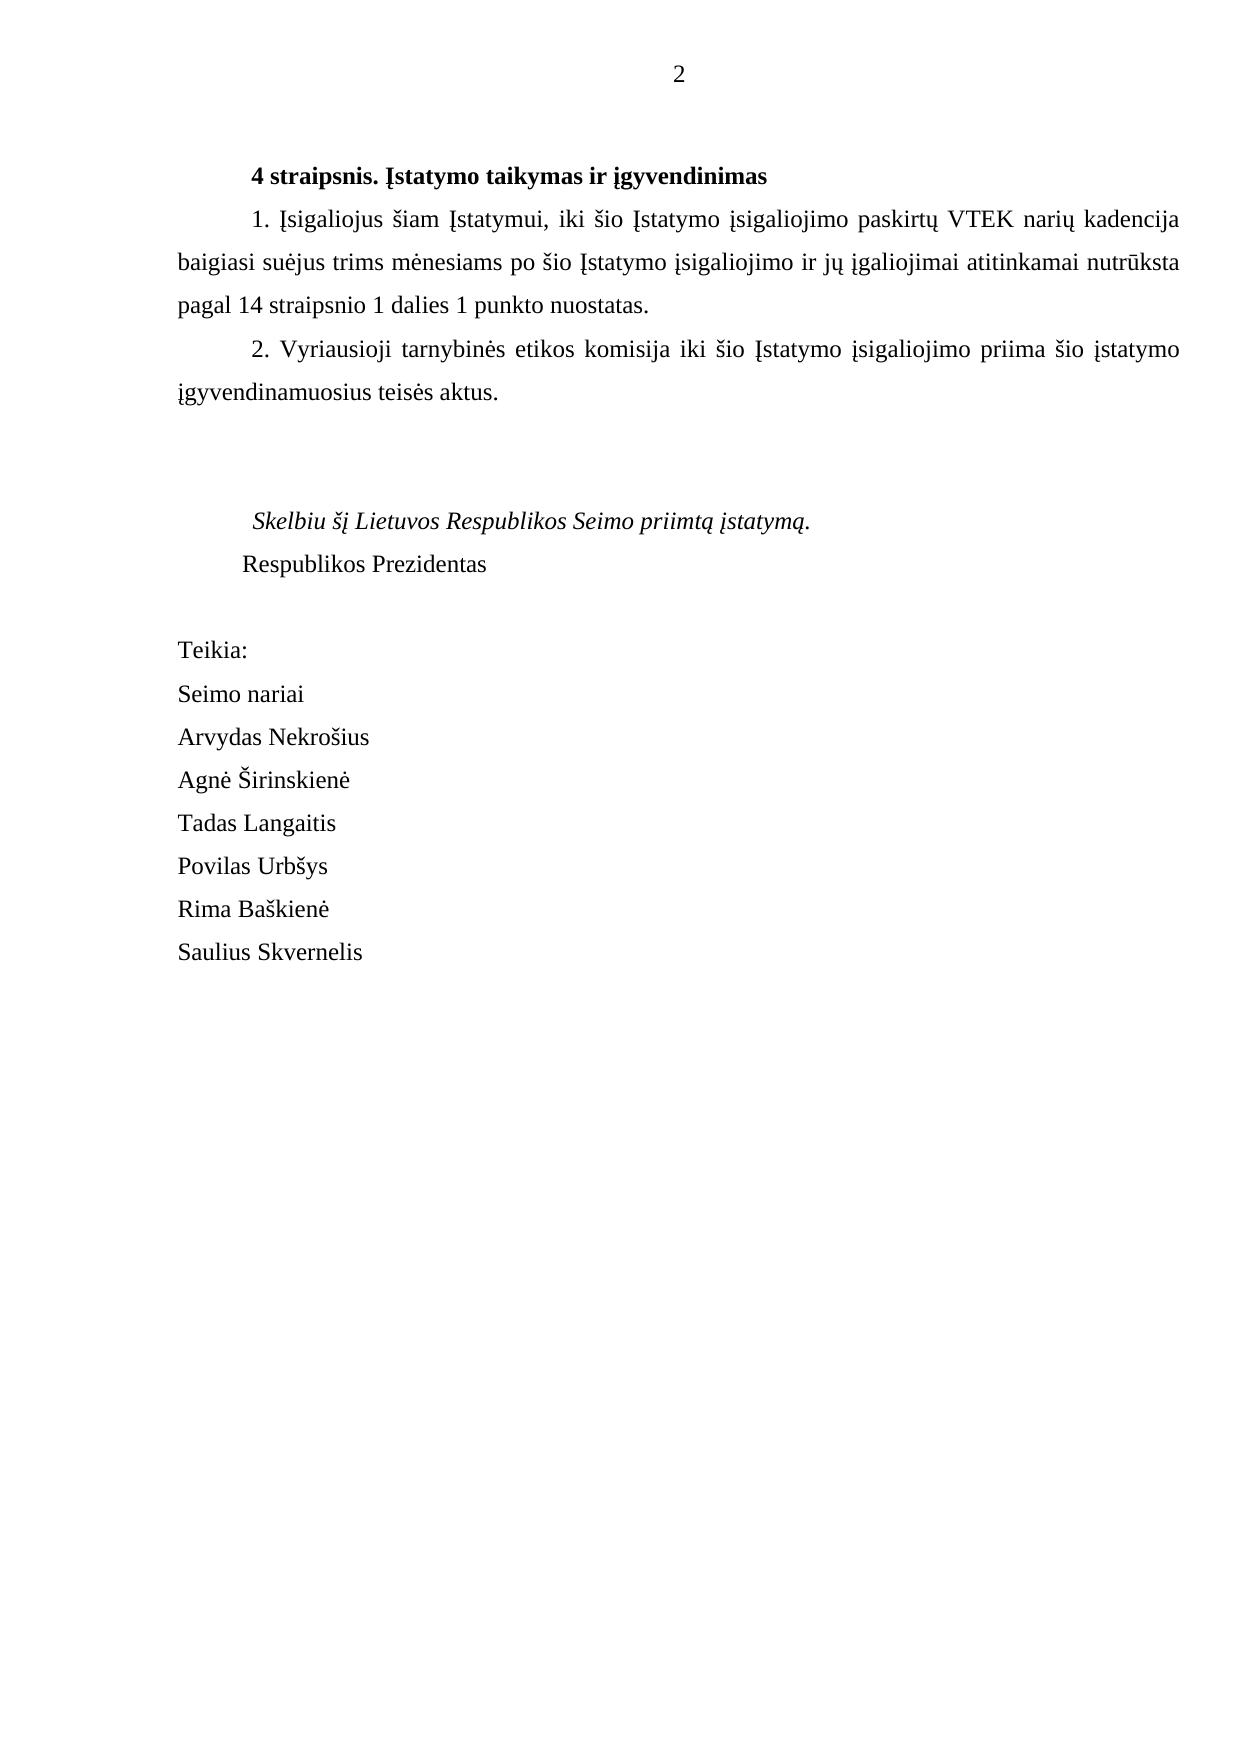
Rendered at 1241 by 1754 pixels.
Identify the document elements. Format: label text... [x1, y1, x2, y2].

text Agnė Širinskienė [177, 765, 1181, 794]
text Respublikos Prezidentas [177, 549, 1181, 578]
text Saulius Skvernelis [177, 937, 1181, 966]
text Teikia: [177, 636, 1181, 664]
text 1. Įsigaliojus šiam Įstatymui, iki šio Įstatymo įsigaliojimo paskirtų VTEK narių kadencija baigiasi suėjus trims mėnesiams po šio Įstatymo įsigaliojimo ir jų įgaliojimai atitinkamai nutrūksta pagal 14 straipsnio 1 dalies 1 punkto nuostatas. [177, 204, 1181, 319]
text Tadas Langaitis [177, 808, 1181, 837]
text Povilas Urbšys [177, 851, 1181, 880]
text Skelbiu šį Lietuvos Respublikos Seimo priimtą įstatymą. [177, 506, 1181, 535]
text Seimo nariai [177, 679, 1181, 707]
text 4 straipsnis. Įstatymo taikymas ir įgyvendinimas [177, 161, 1181, 190]
text Arvydas Nekrošius [177, 722, 1181, 751]
text 2. Vyriausioji tarnybinės etikos komisija iki šio Įstatymo įsigaliojimo priima šio įstatymo įgyvendinamuosius teisės aktus. [177, 334, 1181, 406]
text Rima Baškienė [177, 894, 1181, 923]
